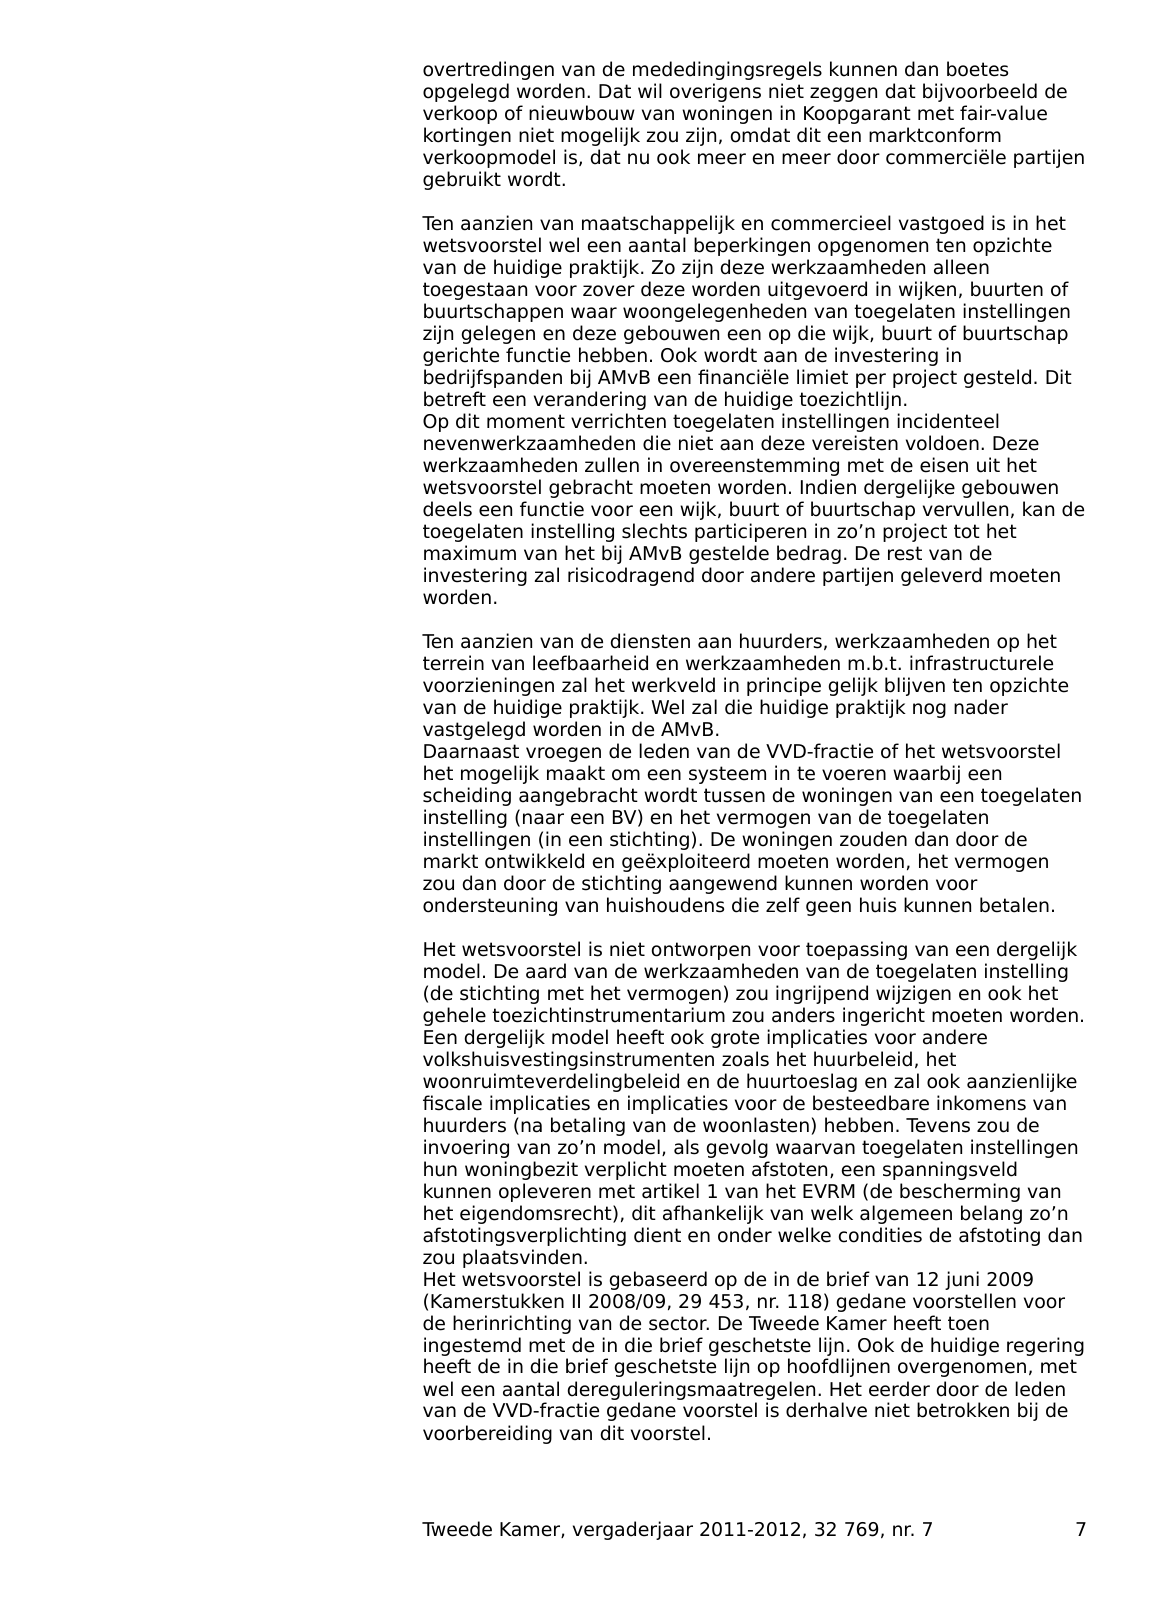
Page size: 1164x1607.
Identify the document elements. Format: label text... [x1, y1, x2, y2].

text Ten aanzien van maatschappelijk en commercieel vastgoed is in het wetsvoorstel wel een aantal beperkingen opgenomen ten opzichte van de huidige praktijk. Zo zijn deze werkzaamheden alleen toegestaan voor zover deze worden uitgevoerd in wijken, buurten of buurtschappen waar woongelegenheden van toegelaten instellingen zijn gelegen en deze gebouwen een op die wijk, buurt of buurtschap gerichte functie hebben. Ook wordt aan de investering in bedrijfspanden bij AMvB een financiële limiet per project gesteld. Dit betreft een verandering van de huidige toezichtlijn. [422, 213, 1087, 411]
text Ten aanzien van de diensten aan huurders, werkzaamheden op het terrein van leefbaarheid en werkzaamheden m.b.t. infrastructurele voorzieningen zal het werkveld in principe gelijk blijven ten opzichte van de huidige praktijk. Wel zal die huidige praktijk nog nader vastgelegd worden in de AMvB. [422, 631, 1087, 741]
text overtredingen van de mededingingsregels kunnen dan boetes opgelegd worden. Dat wil overigens niet zeggen dat bijvoorbeeld de verkoop of nieuwbouw van woningen in Koopgarant met fair-value kortingen niet mogelijk zou zijn, omdat dit een marktconform verkoopmodel is, dat nu ook meer en meer door commerciële partijen gebruikt wordt. [422, 59, 1087, 191]
text Op dit moment verrichten toegelaten instellingen incidenteel nevenwerkzaamheden die niet aan deze vereisten voldoen. Deze werkzaamheden zullen in overeenstemming met de eisen uit het wetsvoorstel gebracht moeten worden. Indien dergelijke gebouwen deels een functie voor een wijk, buurt of buurtschap vervullen, kan de toegelaten instelling slechts participeren in zo’n project tot het maximum van het bij AMvB gestelde bedrag. De rest van de investering zal risicodragend door andere partijen geleverd moeten worden. [422, 411, 1087, 609]
text Daarnaast vroegen de leden van de VVD-fractie of het wetsvoorstel het mogelijk maakt om een systeem in te voeren waarbij een scheiding aangebracht wordt tussen de woningen van een toegelaten instelling (naar een BV) en het vermogen van de toegelaten instellingen (in een stichting). De woningen zouden dan door de markt ontwikkeld en geëxploiteerd moeten worden, het vermogen zou dan door de stichting aangewend kunnen worden voor ondersteuning van huishoudens die zelf geen huis kunnen betalen. [422, 741, 1087, 917]
text Het wetsvoorstel is gebaseerd op de in de brief van 12 juni 2009 (Kamerstukken II 2008/09, 29 453, nr. 118) gedane voorstellen voor de herinrichting van de sector. De Tweede Kamer heeft toen ingestemd met de in die brief geschetste lijn. Ook de huidige regering heeft de in die brief geschetste lijn op hoofdlijnen overgenomen, met wel een aantal dereguleringsmaatregelen. Het eerder door de leden van de VVD-fractie gedane voorstel is derhalve niet betrokken bij de voorbereiding van dit voorstel. [422, 1268, 1087, 1444]
text Het wetsvoorstel is niet ontworpen voor toepassing van een dergelijk model. De aard van de werkzaamheden van de toegelaten instelling (de stichting met het vermogen) zou ingrijpend wijzigen en ook het gehele toezichtinstrumentarium zou anders ingericht moeten worden. Een dergelijk model heeft ook grote implicaties voor andere volkshuisvestingsinstrumenten zoals het huurbeleid, het woonruimteverdelingbeleid en de huurtoeslag en zal ook aanzienlijke fiscale implicaties en implicaties voor de besteedbare inkomens van huurders (na betaling van de woonlasten) hebben. Tevens zou de invoering van zo’n model, als gevolg waarvan toegelaten instellingen hun woningbezit verplicht moeten afstoten, een spanningsveld kunnen opleveren met artikel 1 van het EVRM (de bescherming van het eigendomsrecht), dit afhankelijk van welk algemeen belang zo’n afstotingsverplichting dient en onder welke condities de afstoting dan zou plaatsvinden. [422, 939, 1087, 1268]
